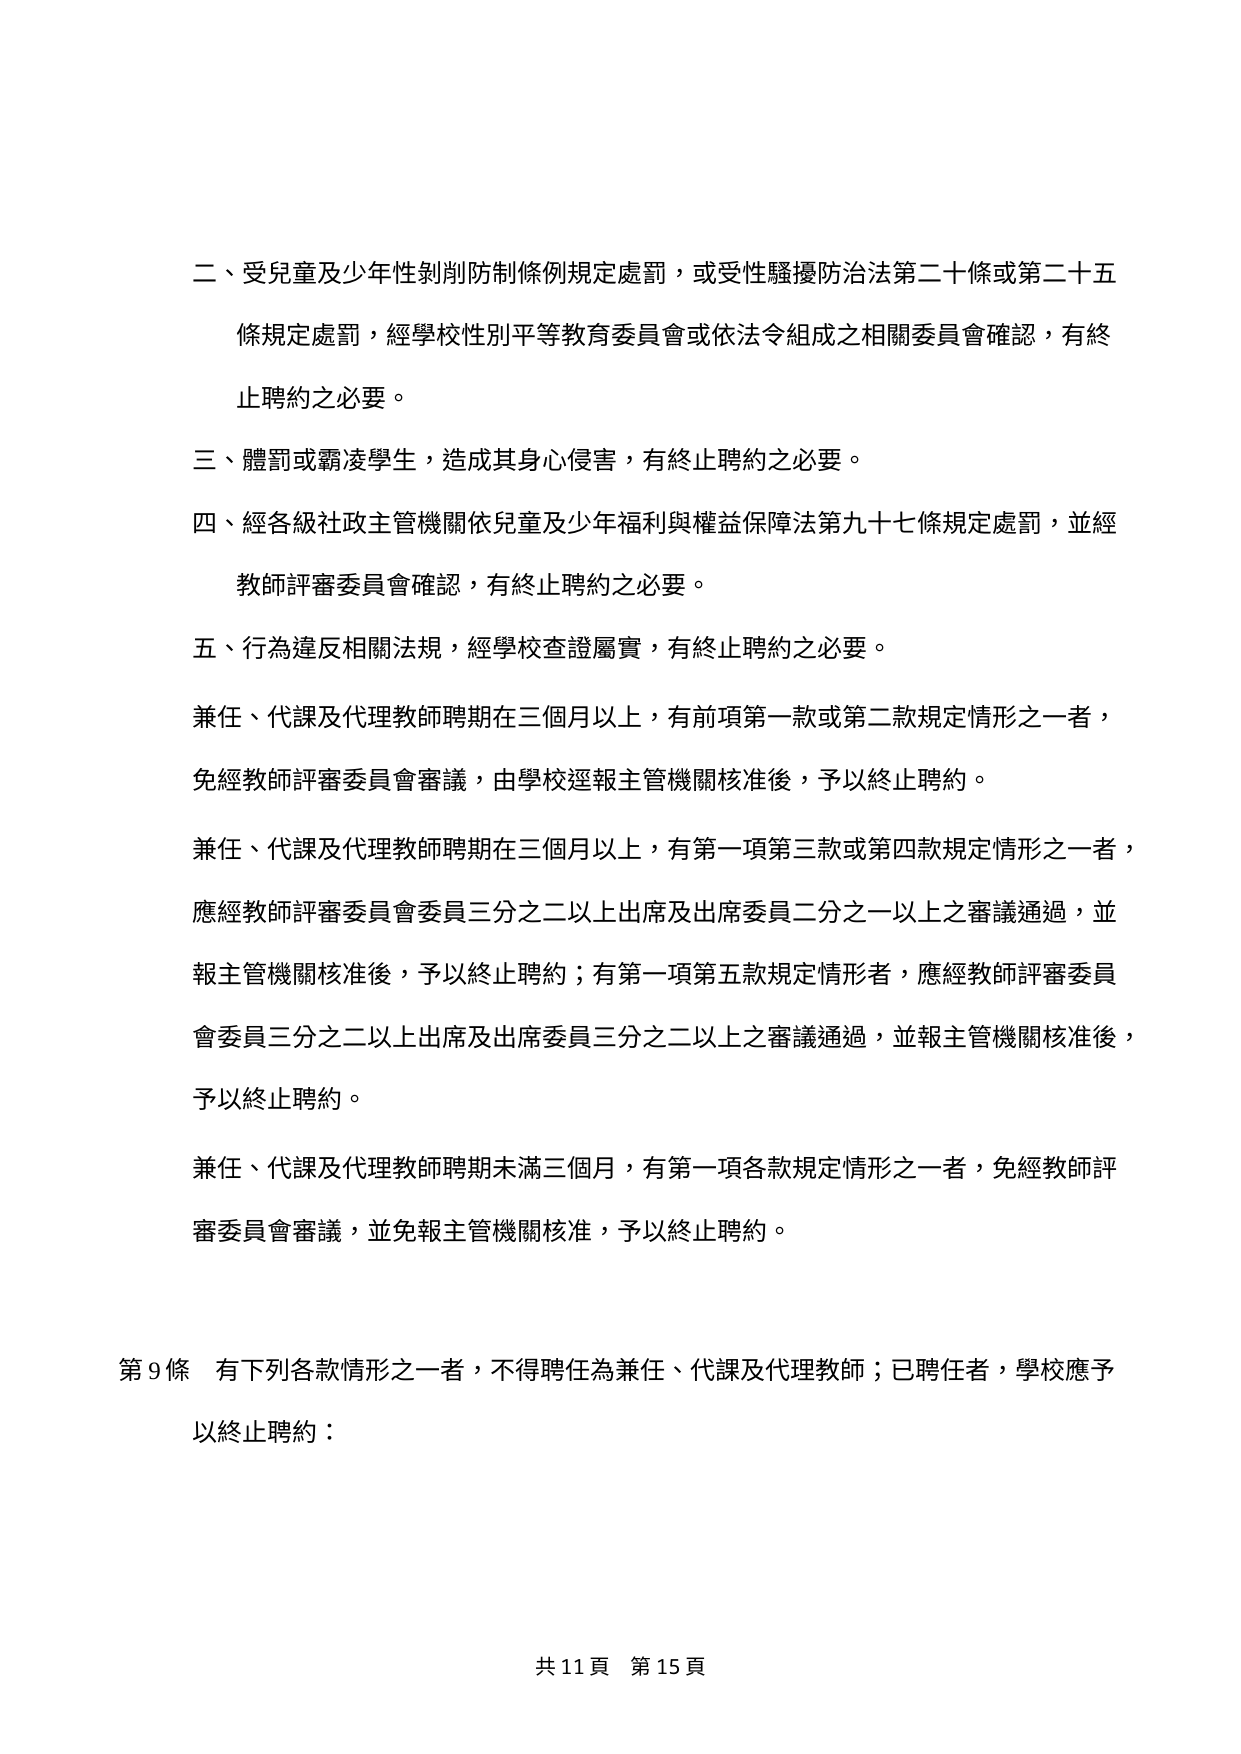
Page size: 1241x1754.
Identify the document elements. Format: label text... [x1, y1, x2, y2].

text 兼任、代課及代理教師聘期在三個月以上，有第一項第三款或第四款規定情形之一者，應經教師評審委員會委員三分之二以上出席及出席委員二分之一以上之審議通過，並報主管機關核准後，予以終止聘約；有第一項第五款規定情形者，應經教師評審委員會委員三分之二以上出席及出席委員三分之二以上之審議通過，並報主管機關核准後，予以終止聘約。 [192, 806, 1122, 1118]
text 兼任、代課及代理教師聘期未滿三個月，有第一項各款規定情形之一者，免經教師評審委員會審議，並免報主管機關核准，予以終止聘約。 [192, 1125, 1122, 1250]
text 第9條 有下列各款情形之一者，不得聘任為兼任、代課及代理教師；已聘任者，學校應予以終止聘約： [118, 1327, 1122, 1452]
text 五、行為違反相關法規，經學校查證屬實，有終止聘約之必要。 [192, 605, 1122, 667]
text 三、體罰或霸凌學生，造成其身心侵害，有終止聘約之必要。 [192, 417, 1122, 480]
text 二、受兒童及少年性剝削防制條例規定處罰，或受性騷擾防治法第二十條或第二十五條規定處罰，經學校性別平等教育委員會或依法令組成之相關委員會確認，有終止聘約之必要。 [192, 230, 1122, 417]
text 兼任、代課及代理教師聘期在三個月以上，有前項第一款或第二款規定情形之一者，免經教師評審委員會審議，由學校逕報主管機關核准後，予以終止聘約。 [192, 674, 1122, 799]
text 四、經各級社政主管機關依兒童及少年福利與權益保障法第九十七條規定處罰，並經教師評審委員會確認，有終止聘約之必要。 [192, 480, 1122, 605]
